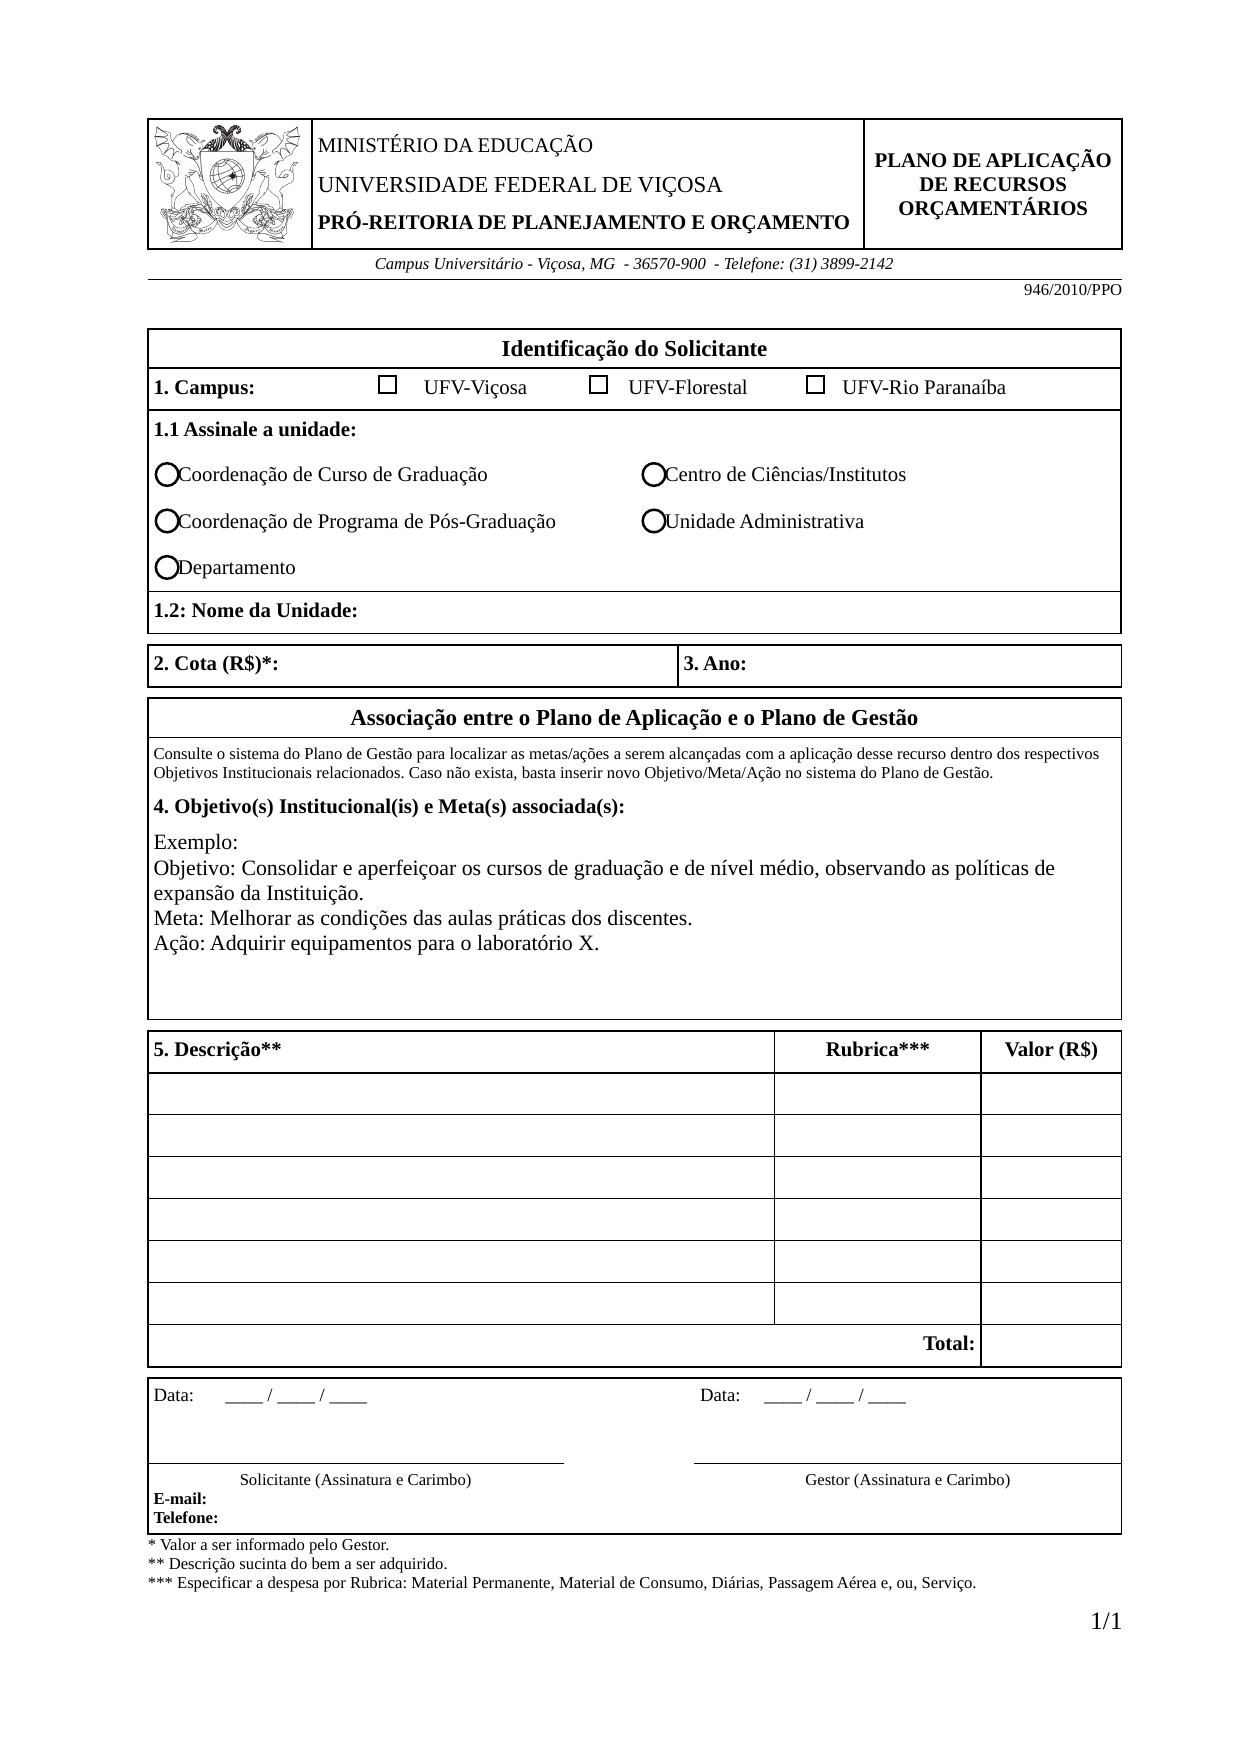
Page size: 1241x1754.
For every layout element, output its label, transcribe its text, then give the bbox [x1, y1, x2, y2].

table_header [304, 646, 677, 686]
table_cell [982, 1325, 1121, 1366]
table_cell [149, 1157, 774, 1198]
table_cell [982, 1199, 1121, 1240]
table_cell [775, 1199, 980, 1240]
table_cell Exemplo: Objetivo: Consolidar e aperfeiçoar os cursos de graduação e de nível médio, observando as políticas de expansão da Instituição. Meta: Melhorar as condições das aulas práticas dos discentes. Ação: Adquirir equipamentos para o laboratório X. [149, 824, 1121, 1019]
table_header [564, 1379, 630, 1412]
table_cell Centro de Ciências/Institutos [635, 451, 1120, 498]
table_cell [982, 1241, 1121, 1282]
table_cell [630, 1463, 694, 1533]
table_header Associação entre o Plano de Aplicação e o Plano de Gestão [149, 699, 1121, 737]
table_cell Departamento [149, 544, 634, 591]
table_cell Unidade Administrativa [635, 498, 1120, 544]
table_header [764, 646, 1121, 686]
table_header 3. Ano: [679, 646, 764, 686]
table_cell [366, 592, 1120, 633]
table_header ____ / ____ / ____ [219, 1379, 563, 1412]
table_header Data: [149, 1379, 219, 1412]
table_cell [149, 1241, 774, 1282]
table_cell Consulte o sistema do Plano de Gestão para localizar as metas/ações a serem alcançadas com a aplicação desse recurso dentro dos respectivos Objetivos Institucionais relacionados. Caso não exista, basta inserir novo Objetivo/Meta/Ação no sistema do Plano de Gestão. [149, 738, 1121, 788]
table_cell [775, 1283, 980, 1324]
table_cell [775, 1241, 980, 1282]
table_cell 1.1 Assinale a unidade: [149, 411, 1120, 451]
table_cell [630, 1412, 694, 1462]
table_header 2. Cota (R$)*: [149, 646, 304, 686]
table_header ____ / ____ / ____ [759, 1379, 1121, 1412]
table_cell 4. Objetivo(s) Institucional(is) e Meta(s) associada(s): [149, 788, 1121, 823]
table_header Data: [694, 1379, 758, 1412]
table_cell [149, 1115, 774, 1156]
table_cell [775, 1074, 980, 1114]
table_cell UFV-Viçosa [418, 369, 583, 409]
table_cell 1. Campus: [149, 369, 366, 409]
table_cell Total: [149, 1325, 980, 1366]
picture [153, 125, 301, 243]
table_cell Gestor (Assinatura e Carimbo) [694, 1464, 1121, 1533]
text * Valor a ser informado pelo Gestor. [148, 1535, 1122, 1554]
table_cell [583, 369, 622, 409]
table_cell UFV-Florestal [623, 369, 800, 409]
table_cell [775, 1157, 980, 1198]
table_cell [775, 1115, 980, 1156]
table_cell Coordenação de Programa de Pós-Graduação [149, 498, 634, 544]
table_cell [149, 1199, 774, 1240]
table_header Rubrica*** [775, 1032, 980, 1072]
table_cell [564, 1463, 630, 1533]
table_cell [149, 1412, 563, 1462]
table_cell [694, 1412, 1121, 1462]
table_cell [982, 1157, 1121, 1198]
table_header Identificação do Solicitante [149, 330, 1120, 367]
table_cell [149, 1074, 774, 1114]
table_header Valor (R$) [982, 1032, 1121, 1072]
text ** Descrição sucinta do bem a ser adquirido. [148, 1554, 1122, 1573]
table_cell 1.2: Nome da Unidade: [149, 592, 366, 633]
table_header [630, 1379, 694, 1412]
table_cell [366, 369, 418, 409]
table_cell [982, 1074, 1121, 1114]
table_cell [149, 1283, 774, 1324]
table_cell [982, 1283, 1121, 1324]
table_cell [982, 1115, 1121, 1156]
table_cell Coordenação de Curso de Graduação [149, 451, 634, 498]
table_cell UFV-Rio Paranaíba [836, 369, 1120, 409]
table_cell [564, 1412, 630, 1462]
table_header 5. Descrição** [149, 1032, 774, 1072]
text *** Especificar a despesa por Rubrica: Material Permanente, Material de Consumo, Diárias, Passagem Aérea e, ou, Serviço. [148, 1573, 1122, 1592]
table_cell Solicitante (Assinatura e Carimbo) E-mail: Telefone: [149, 1464, 563, 1533]
table_cell [800, 369, 836, 409]
table_cell [635, 544, 1120, 591]
